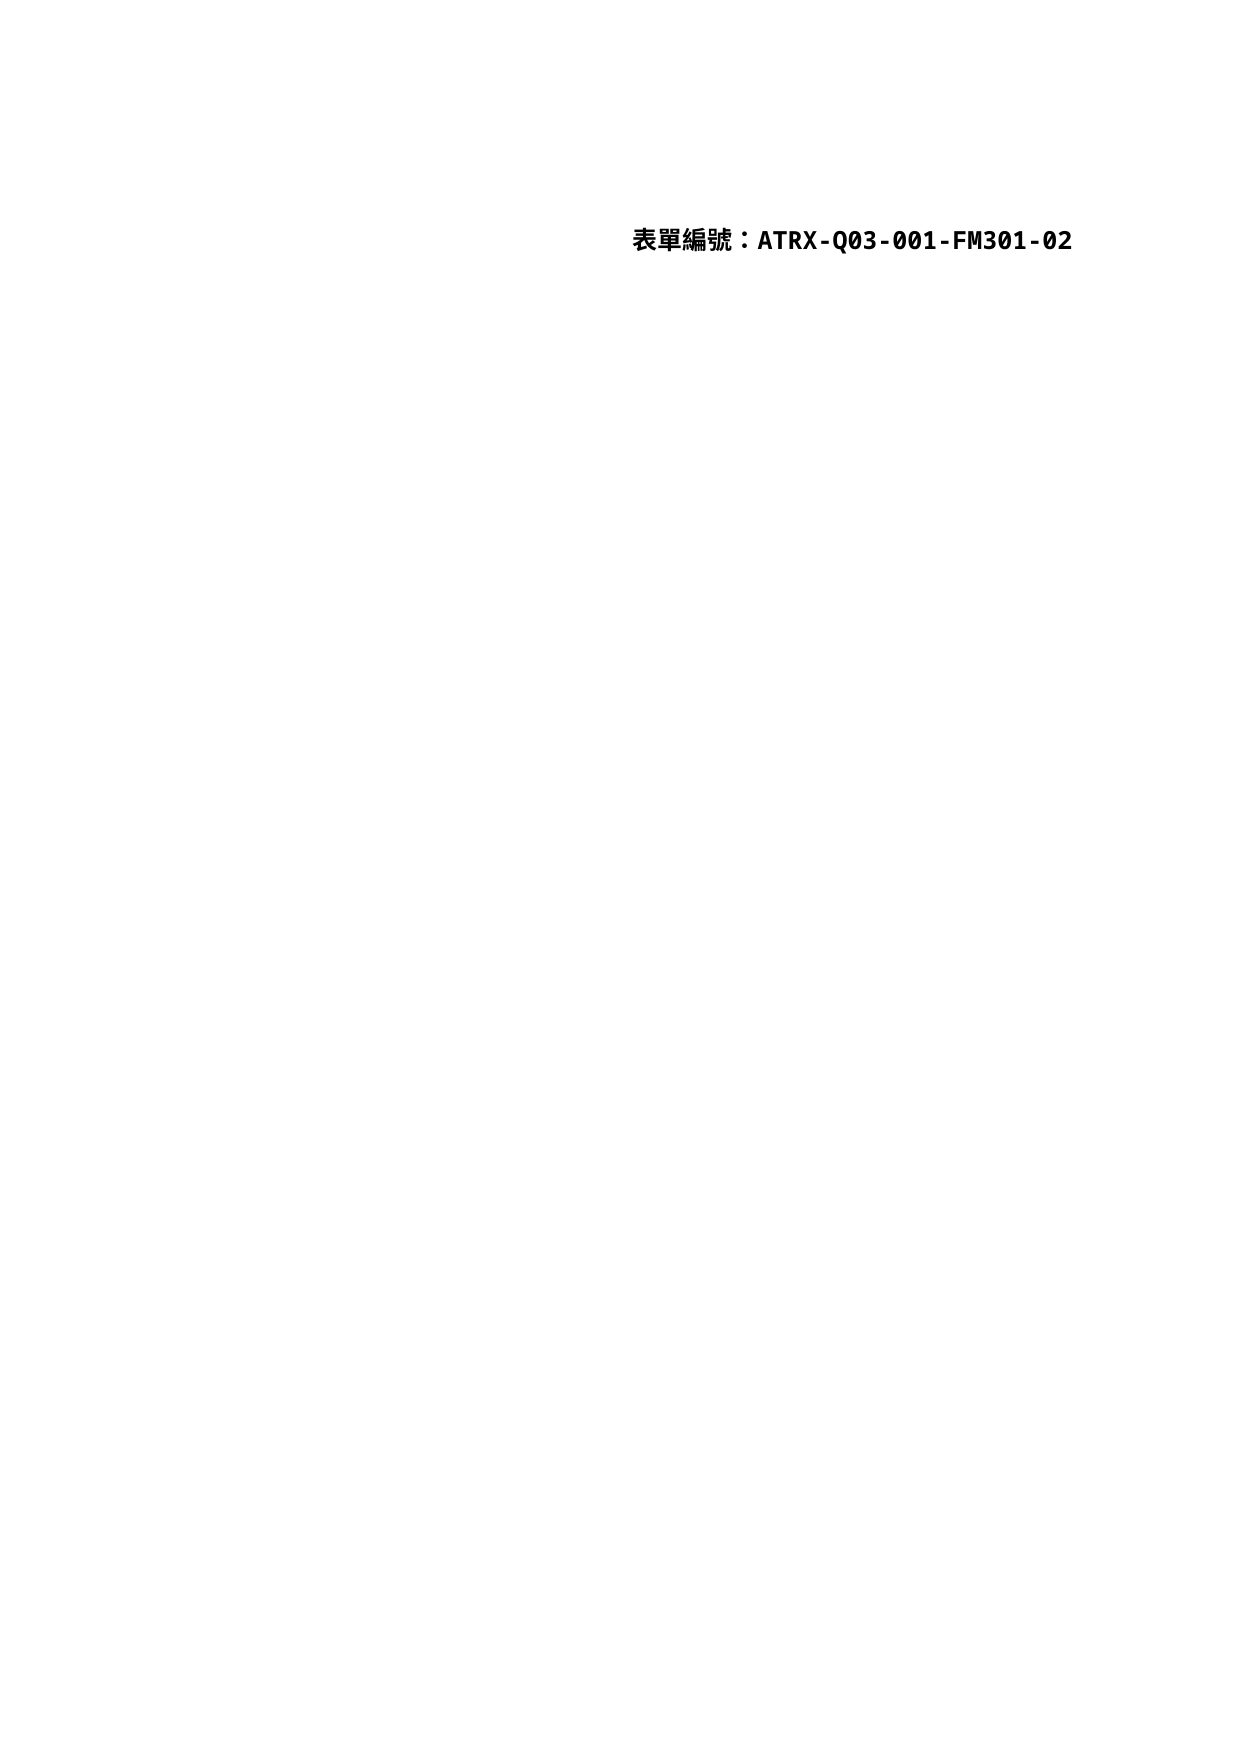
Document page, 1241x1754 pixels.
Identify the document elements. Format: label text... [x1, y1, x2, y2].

text 表單編號：ATRX-Q03-001-FM301-02 [118, 197, 1072, 259]
